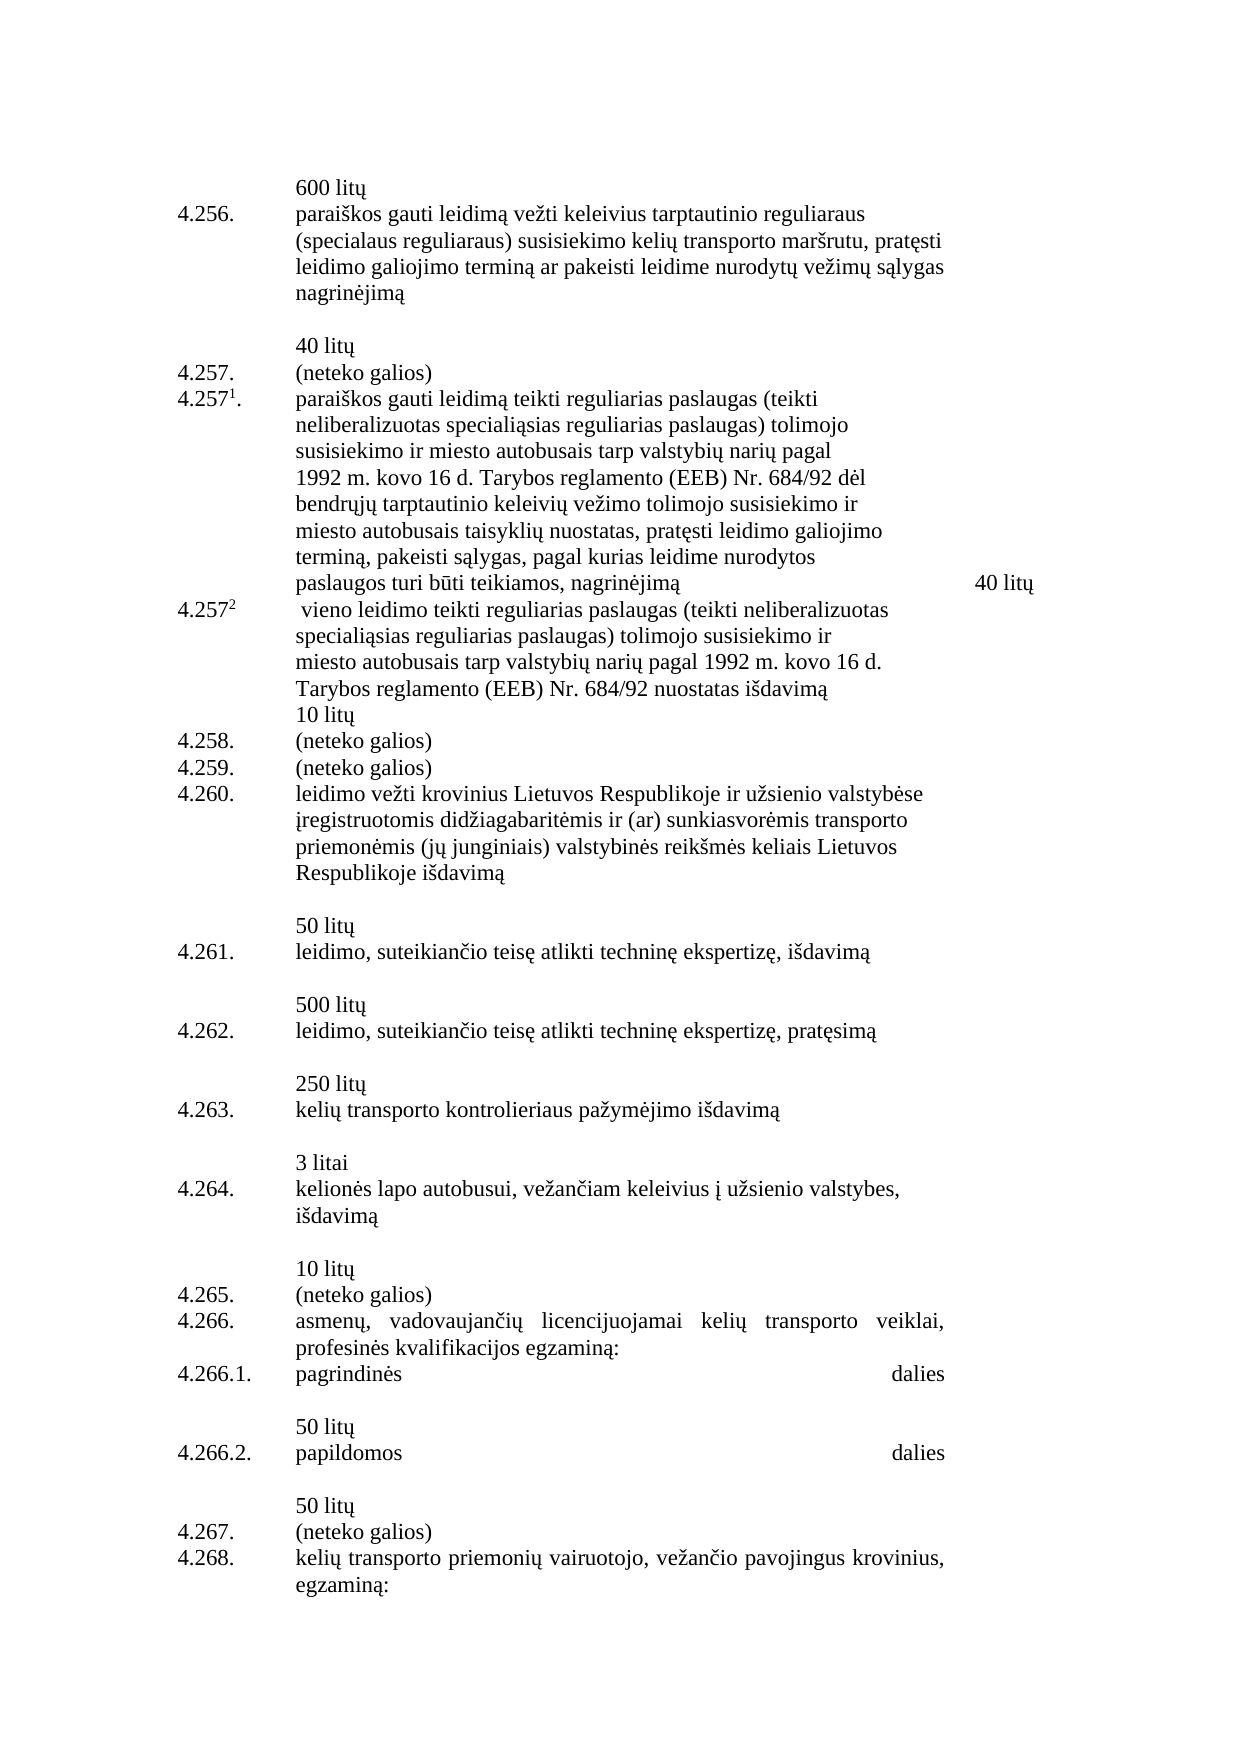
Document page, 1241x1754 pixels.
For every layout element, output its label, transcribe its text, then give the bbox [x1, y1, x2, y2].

text 4.259. (neteko galios) [177, 754, 945, 780]
text 4.262. leidimo, suteikiančio teisę atlikti techninę ekspertizę, pratęsimą 250 litų [177, 1017, 945, 1096]
text 4.261. leidimo, suteikiančio teisę atlikti techninę ekspertizę, išdavimą 500 litų [177, 938, 945, 1017]
text 4.256. paraiškos gauti leidimą vežti keleivius tarptautinio reguliaraus (specialaus reguliaraus) susisiekimo kelių transporto maršrutu, pratęsti leidimo galiojimo terminą ar pakeisti leidime nurodytų vežimų sąlygas nagrinėjimą 40 litų [177, 200, 945, 358]
text miesto autobusais tarp valstybių narių pagal 1992 m. kovo 16 d. [177, 648, 1122, 675]
text susisiekimo ir miesto autobusais tarp valstybių narių pagal [177, 438, 1122, 464]
text 1992 m. kovo 16 d. Tarybos reglamento (EEB) Nr. 684/92 dėl [177, 464, 1122, 490]
text 4.263. kelių transporto kontrolieriaus pažymėjimo išdavimą 3 litai [177, 1096, 945, 1176]
text 4.258. (neteko galios) [177, 727, 945, 754]
text 4.264. kelionės lapo autobusui, vežančiam keleivius į užsienio valstybes, išdavimą 10 litų [177, 1176, 945, 1281]
text 4.268. kelių transporto priemonių vairuotojo, vežančio pavojingus krovinius, egzaminą: [177, 1544, 945, 1597]
text 4.265. (neteko galios) [177, 1281, 945, 1307]
text 600 litų [177, 148, 945, 200]
text 4.260. leidimo vežti krovinius Lietuvos Respublikoje ir užsienio valstybėse įregistruotomis didžiagabaritėmis ir (ar) sunkiasvorėmis transporto priemonėmis (jų junginiais) valstybinės reikšmės keliais Lietuvos Respublikoje išdavimą 50 litų [177, 780, 945, 938]
text 4.266. asmenų, vadovaujančių licencijuojamai kelių transporto veiklai, profesinės kvalifikacijos egzaminą: [177, 1307, 945, 1360]
text 4.2571. paraiškos gauti leidimą teikti reguliarias paslaugas (teikti [177, 385, 1122, 411]
text Tarybos reglamento (EEB) Nr. 684/92 nuostatas išdavimą 10 litų [177, 675, 945, 727]
text miesto autobusais taisyklių nuostatas, pratęsti leidimo galiojimo [177, 517, 1122, 543]
text 4.266.2. papildomos dalies 50 litų [177, 1439, 945, 1518]
text paslaugos turi būti teikiamos, nagrinėjimą 40 litų [177, 569, 1122, 596]
text specialiąsias reguliarias paslaugas) tolimojo susisiekimo ir [177, 622, 1122, 648]
text bendrųjų tarptautinio keleivių vežimo tolimojo susisiekimo ir [177, 490, 1122, 517]
text neliberalizuotas specialiąsias reguliarias paslaugas) tolimojo [177, 411, 1122, 438]
text 4.266.1. pagrindinės dalies 50 litų [177, 1360, 945, 1439]
text terminą, pakeisti sąlygas, pagal kurias leidime nurodytos [177, 543, 1122, 569]
text 4.2572 vieno leidimo teikti reguliarias paslaugas (teikti neliberalizuotas [177, 596, 1122, 622]
text 4.267. (neteko galios) [177, 1518, 945, 1544]
text 4.257. (neteko galios) [177, 358, 945, 385]
